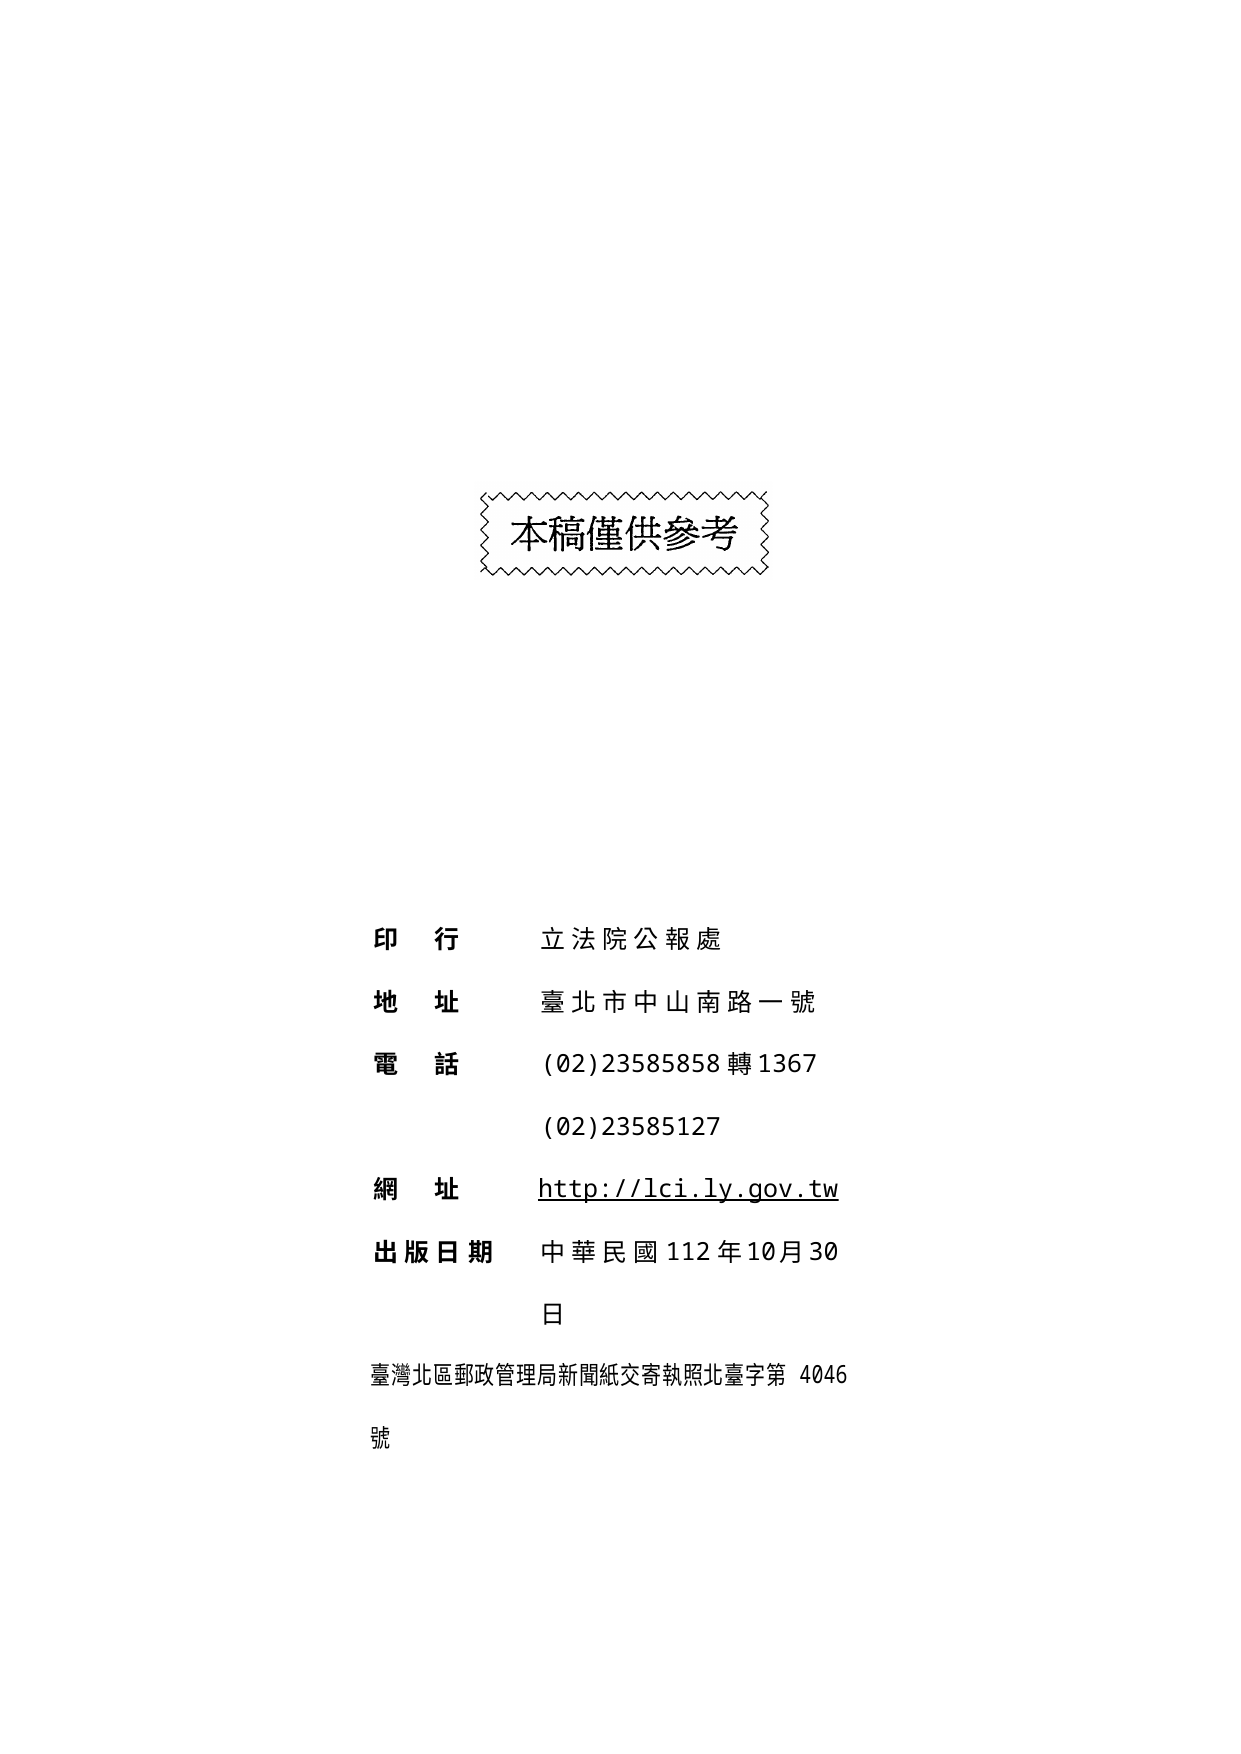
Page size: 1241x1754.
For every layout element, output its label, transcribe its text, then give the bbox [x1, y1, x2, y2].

table_cell 地址 [362, 969, 534, 1031]
table_cell 網址 [362, 1156, 534, 1219]
table_cell (02)23585858轉1367 (02)23585127 [534, 1031, 878, 1156]
table_cell 臺北市中山南路一號 [534, 969, 878, 1031]
table_header [468, 406, 773, 594]
table_cell 臺灣北區郵政管理局新聞紙交寄執照北臺字第4046號 [362, 1344, 878, 1469]
table_cell 出版日期 [362, 1219, 534, 1344]
table_header 印行 [362, 906, 534, 969]
table_cell http://lci.ly.gov.tw [534, 1156, 878, 1219]
table_cell 中華民國112年10月30日 [534, 1219, 878, 1344]
table_cell 電話 [362, 1031, 534, 1156]
table_header 立法院公報處 [534, 906, 878, 969]
